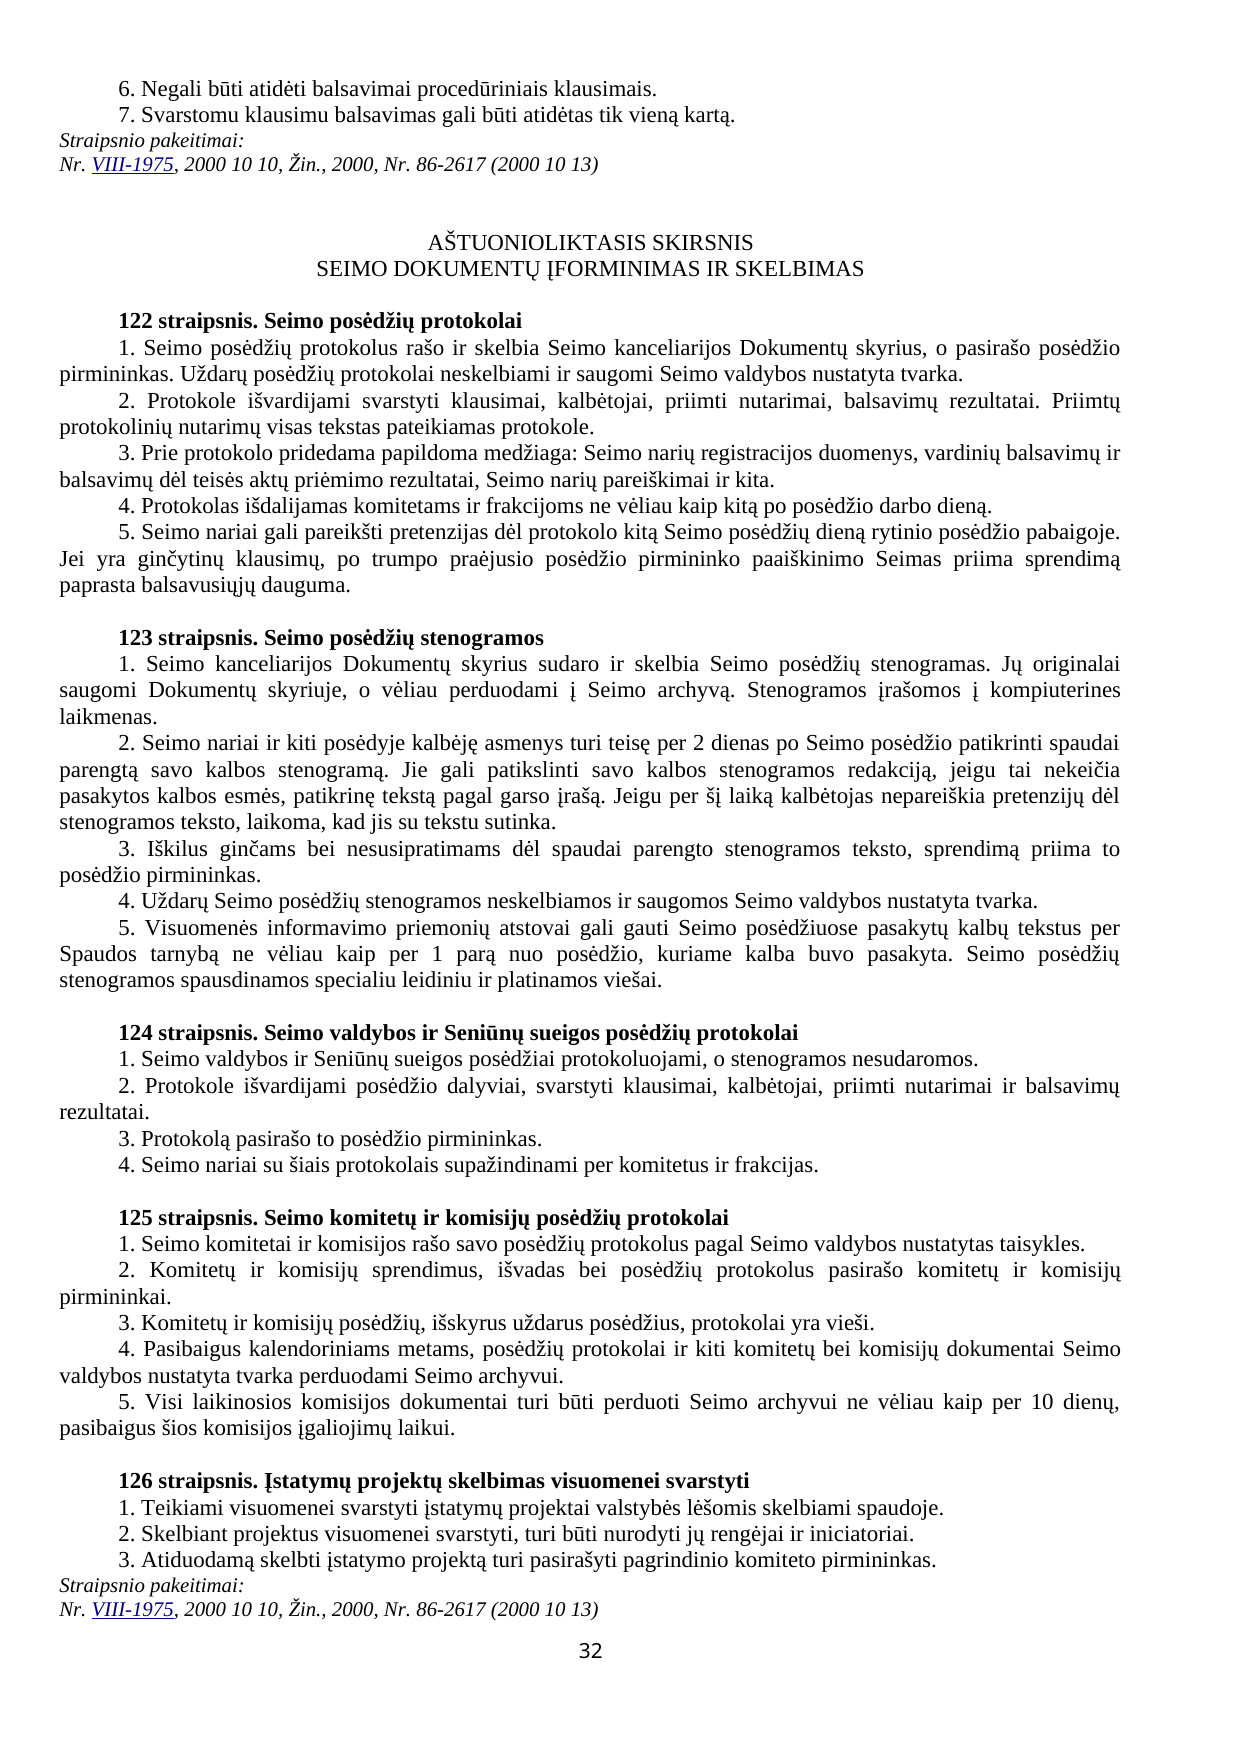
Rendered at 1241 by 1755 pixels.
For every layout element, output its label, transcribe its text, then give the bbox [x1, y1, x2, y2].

text 3. Komitetų ir komisijų posėdžių, išskyrus uždarus posėdžius, protokolai yra vieši. [59, 1309, 1122, 1335]
text 3. Atiduodamą skelbti įstatymo projektą turi pasirašyti pagrindinio komiteto pirmininkas. [59, 1546, 1122, 1573]
text 2. Protokole išvardijami posėdžio dalyviai, svarstyti klausimai, kalbėtojai, priimti nutarimai ir balsavimų rezultatai. [59, 1072, 1122, 1124]
text 124 straipsnis. Seimo valdybos ir Seniūnų sueigos posėdžių protokolai [59, 1019, 1122, 1046]
text 1. Seimo valdybos ir Seniūnų sueigos posėdžiai protokoluojami, o stenogramos nesudaromos. [59, 1046, 1122, 1072]
text 4. Seimo nariai su šiais protokolais supažindinami per komitetus ir frakcijas. [59, 1151, 1122, 1177]
text Nr. VIII-1975, 2000 10 10, Žin., 2000, Nr. 86-2617 (2000 10 13) [59, 1597, 1122, 1621]
text 3. Prie protokolo pridedama papildoma medžiaga: Seimo narių registracijos duomenys, vardinių balsavimų ir balsavimų dėl teisės aktų priėmimo rezultatai, Seimo narių pareiškimai ir kita. [59, 439, 1122, 492]
text 1. Seimo posėdžių protokolus rašo ir skelbia Seimo kanceliarijos Dokumentų skyrius, o pasirašo posėdžio pirmininkas. Uždarų posėdžių protokolai neskelbiami ir saugomi Seimo valdybos nustatyta tvarka. [59, 334, 1122, 387]
text 123 straipsnis. Seimo posėdžių stenogramos [59, 624, 1122, 650]
text 7. Svarstomu klausimu balsavimas gali būti atidėtas tik vieną kartą. [59, 101, 1122, 128]
text 2. Seimo nariai ir kiti posėdyje kalbėję asmenys turi teisę per 2 dienas po Seimo posėdžio patikrinti spaudai parengtą savo kalbos stenogramą. Jie gali patikslinti savo kalbos stenogramos redakciją, jeigu tai nekeičia pasakytos kalbos esmės, patikrinę tekstą pagal garso įrašą. Jeigu per šį laiką kalbėtojas nepareiškia pretenzijų dėl stenogramos teksto, laikoma, kad jis su tekstu sutinka. [59, 729, 1122, 835]
text 2. Skelbiant projektus visuomenei svarstyti, turi būti nurodyti jų rengėjai ir iniciatoriai. [59, 1520, 1122, 1546]
text 4. Pasibaigus kalendoriniams metams, posėdžių protokolai ir kiti komitetų bei komisijų dokumentai Seimo valdybos nustatyta tvarka perduodami Seimo archyvui. [59, 1335, 1122, 1388]
text 1. Seimo komitetai ir komisijos rašo savo posėdžių protokolus pagal Seimo valdybos nustatytas taisykles. [59, 1230, 1122, 1256]
text Nr. VIII-1975, 2000 10 10, Žin., 2000, Nr. 86-2617 (2000 10 13) [59, 152, 1122, 176]
text AŠTUONIOLIKTASIS SKIRSNIS [59, 228, 1122, 255]
text 5. Seimo nariai gali pareikšti pretenzijas dėl protokolo kitą Seimo posėdžių dieną rytinio posėdžio pabaigoje. Jei yra ginčytinų klausimų, po trumpo praėjusio posėdžio pirmininko paaiškinimo Seimas priima sprendimą paprasta balsavusiųjų dauguma. [59, 518, 1122, 597]
text 2. Komitetų ir komisijų sprendimus, išvadas bei posėdžių protokolus pasirašo komitetų ir komisijų pirmininkai. [59, 1256, 1122, 1309]
text 3. Protokolą pasirašo to posėdžio pirmininkas. [59, 1124, 1122, 1151]
text 3. Iškilus ginčams bei nesusipratimams dėl spaudai parengto stenogramos teksto, sprendimą priima to posėdžio pirmininkas. [59, 835, 1122, 887]
text 125 straipsnis. Seimo komitetų ir komisijų posėdžių protokolai [59, 1204, 1122, 1230]
text 126 straipsnis. Įstatymų projektų skelbimas visuomenei svarstyti [59, 1467, 1122, 1493]
text 5. Visi laikinosios komisijos dokumentai turi būti perduoti Seimo archyvui ne vėliau kaip per 10 dienų, pasibaigus šios komisijos įgaliojimų laikui. [59, 1388, 1122, 1441]
text Straipsnio pakeitimai: [59, 128, 1122, 152]
text 5. Visuomenės informavimo priemonių atstovai gali gauti Seimo posėdžiuose pasakytų kalbų tekstus per Spaudos tarnybą ne vėliau kaip per 1 parą nuo posėdžio, kuriame kalba buvo pasakyta. Seimo posėdžių stenogramos spausdinamos specialiu leidiniu ir platinamos viešai. [59, 914, 1122, 993]
text Straipsnio pakeitimai: [59, 1573, 1122, 1597]
text 1. Teikiami visuomenei svarstyti įstatymų projektai valstybės lėšomis skelbiami spaudoje. [59, 1493, 1122, 1520]
text 1. Seimo kanceliarijos Dokumentų skyrius sudaro ir skelbia Seimo posėdžių stenogramas. Jų originalai saugomi Dokumentų skyriuje, o vėliau perduodami į Seimo archyvą. Stenogramos įrašomos į kompiuterines laikmenas. [59, 650, 1122, 729]
text 122 straipsnis. Seimo posėdžių protokolai [59, 308, 1122, 334]
text SEIMO DOKUMENTŲ ĮFORMINIMAS IR SKELBIMAS [59, 255, 1122, 281]
text 4. Uždarų Seimo posėdžių stenogramos neskelbiamos ir saugomos Seimo valdybos nustatyta tvarka. [59, 887, 1122, 914]
text 2. Protokole išvardijami svarstyti klausimai, kalbėtojai, priimti nutarimai, balsavimų rezultatai. Priimtų protokolinių nutarimų visas tekstas pateikiamas protokole. [59, 387, 1122, 439]
text 6. Negali būti atidėti balsavimai procedūriniais klausimais. [59, 75, 1122, 101]
text 4. Protokolas išdalijamas komitetams ir frakcijoms ne vėliau kaip kitą po posėdžio darbo dieną. [59, 492, 1122, 518]
